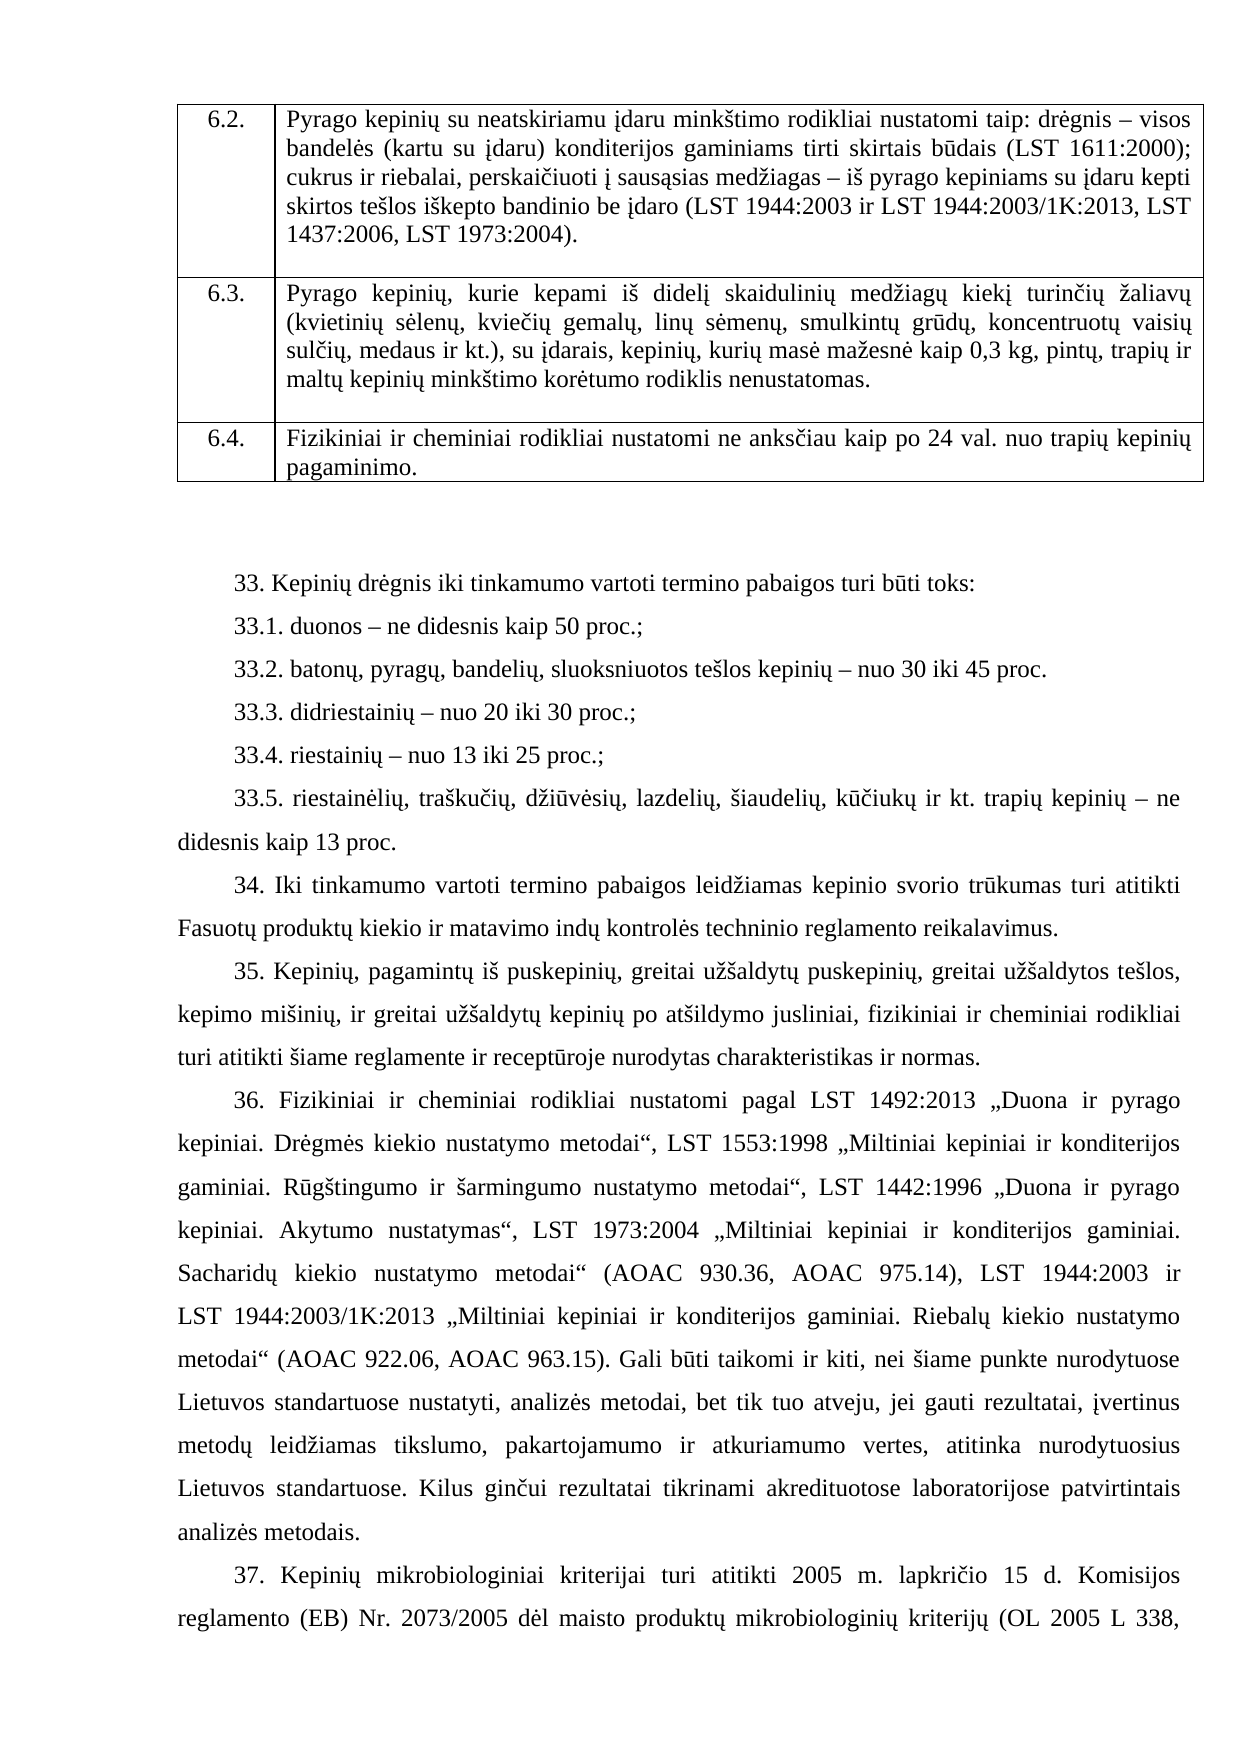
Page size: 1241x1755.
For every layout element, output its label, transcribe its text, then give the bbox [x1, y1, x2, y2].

text 34. Iki tinkamumo vartoti termino pabaigos leidžiamas kepinio svorio trūkumas turi atitikti Fasuotų produktų kiekio ir matavimo indų kontrolės techninio reglamento reikalavimus. [177, 870, 1181, 942]
table_cell Pyrago kepinių su neatskiriamu įdaru minkštimo rodikliai nustatomi taip: drėgnis – visos bandelės (kartu su įdaru) konditerijos gaminiams tirti skirtais būdais (LST 1611:2000); cukrus ir riebalai, perskaičiuoti į sausąsias medžiagas – iš pyrago kepiniams su įdaru kepti skirtos tešlos iškepto bandinio be įdaro (LST 1944:2003 ir LST 1944:2003/1K:2013, LST 1437:2006, LST 1973:2004). [276, 105, 1203, 277]
text 35. Kepinių, pagamintų iš puskepinių, greitai užšaldytų puskepinių, greitai užšaldytos tešlos, kepimo mišinių, ir greitai užšaldytų kepinių po atšildymo jusliniai, fizikiniai ir cheminiai rodikliai turi atitikti šiame reglamente ir receptūroje nurodytas charakteristikas ir normas. [177, 956, 1181, 1071]
text 33.2. batonų, pyragų, bandelių, sluoksniuotos tešlos kepinių – nuo 30 iki 45 proc. [177, 654, 1181, 683]
table_cell 6.2. [178, 105, 274, 277]
text 33.1. duonos – ne didesnis kaip 50 proc.; [177, 611, 1181, 640]
table_cell 6.4. [178, 423, 274, 481]
table_cell 6.3. [178, 278, 274, 422]
text 36. Fizikiniai ir cheminiai rodikliai nustatomi pagal LST 1492:2013 „Duona ir pyrago kepiniai. Drėgmės kiekio nustatymo metodai“, LST 1553:1998 „Miltiniai kepiniai ir konditerijos gaminiai. Rūgštingumo ir šarmingumo nustatymo metodai“, LST 1442:1996 „Duona ir pyrago kepiniai. Akytumo nustatymas“, LST 1973:2004 „Miltiniai kepiniai ir konditerijos gaminiai. Sacharidų kiekio nustatymo metodai“ (AOAC 930.36, AOAC 975.14), LST 1944:2003 ir LST 1944:2003/1K:2013 „Miltiniai kepiniai ir konditerijos gaminiai. Riebalų kiekio nustatymo metodai“ (AOAC 922.06, AOAC 963.15). Gali būti taikomi ir kiti, nei šiame punkte nurodytuose Lietuvos standartuose nustatyti, analizės metodai, bet tik tuo atveju, jei gauti rezultatai, įvertinus metodų leidžiamas tikslumo, pakartojamumo ir atkuriamumo vertes, atitinka nurodytuosius Lietuvos standartuose. Kilus ginčui rezultatai tikrinami akredituotose laboratorijose patvirtintais analizės metodais. [177, 1085, 1181, 1545]
text 33.4. riestainių – nuo 13 iki 25 proc.; [177, 740, 1181, 769]
text 33.3. didriestainių – nuo 20 iki 30 proc.; [177, 697, 1181, 726]
text 33. Kepinių drėgnis iki tinkamumo vartoti termino pabaigos turi būti toks: [177, 568, 1181, 597]
table_cell Pyrago kepinių, kurie kepami iš didelį skaidulinių medžiagų kiekį turinčių žaliavų (kvietinių sėlenų, kviečių gemalų, linų sėmenų, smulkintų grūdų, koncentruotų vaisių sulčių, medaus ir kt.), su įdarais, kepinių, kurių masė mažesnė kaip 0,3 kg, pintų, trapių ir maltų kepinių minkštimo korėtumo rodiklis nenustatomas. [276, 278, 1203, 422]
text 33.5. riestainėlių, traškučių, džiūvėsių, lazdelių, šiaudelių, kūčiukų ir kt. trapių kepinių – ne didesnis kaip 13 proc. [177, 783, 1181, 855]
table_cell Fizikiniai ir cheminiai rodikliai nustatomi ne anksčiau kaip po 24 val. nuo trapių kepinių pagaminimo. [276, 423, 1203, 481]
text 37. Kepinių mikrobiologiniai kriterijai turi atitikti 2005 m. lapkričio 15 d. Komisijos reglamento (EB) Nr. 2073/2005 dėl maisto produktų mikrobiologinių kriterijų (OL 2005 L 338, [177, 1560, 1181, 1632]
